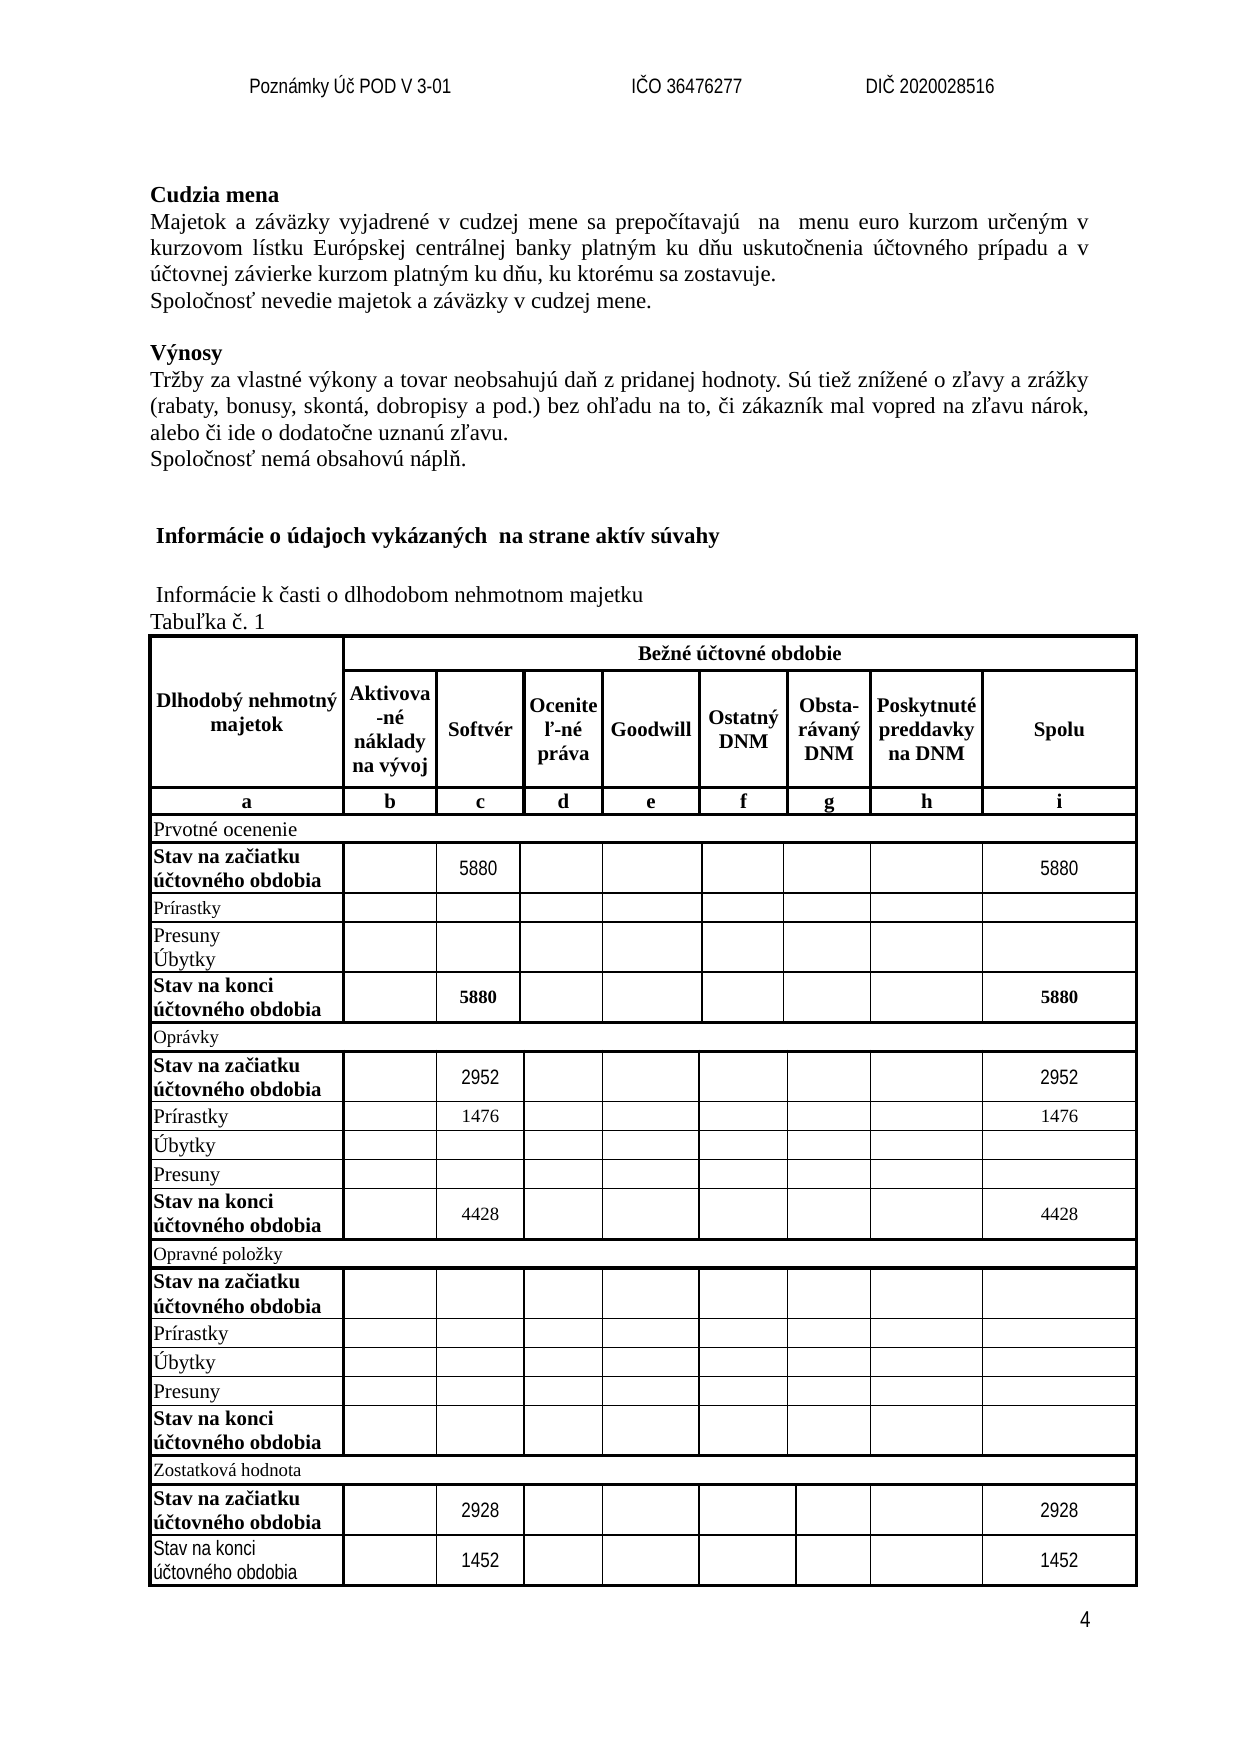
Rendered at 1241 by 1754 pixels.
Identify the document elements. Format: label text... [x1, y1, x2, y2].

table_cell [703, 894, 783, 921]
table_cell 1476 [983, 1102, 1135, 1130]
table_cell [603, 1131, 698, 1159]
table_cell [603, 1377, 698, 1404]
table_cell Stav na konci účtovného obdobia [152, 1406, 342, 1454]
table_cell [700, 1486, 795, 1534]
table_cell [788, 1160, 870, 1188]
table_cell [345, 923, 436, 971]
table_cell b [345, 789, 435, 813]
table_cell Opravné položky [152, 1241, 1135, 1266]
table_cell [521, 894, 602, 921]
table_cell a [152, 789, 342, 813]
table_cell [345, 1102, 436, 1130]
table_cell c [438, 789, 522, 813]
table_cell [788, 1406, 870, 1454]
table_cell [437, 923, 519, 971]
table_cell [345, 1189, 436, 1237]
table_cell [437, 1406, 523, 1454]
text Majetok a záväzky vyjadrené v cudzej mene sa prepočítavajú na menu euro kurzom určeným v kurzovom lístku Európskej centrálnej banky platným ku dňu uskutočnenia účtovného prípadu a v účtovnej závierke kurzom platným ku dňu, ku ktorému sa zostavuje. [150, 208, 1090, 287]
table_cell [603, 1348, 698, 1376]
table_cell [345, 1377, 436, 1404]
table_cell [603, 973, 701, 1021]
table_cell [784, 844, 870, 892]
table_cell [603, 1053, 698, 1101]
table_cell [700, 1189, 787, 1237]
table_cell [871, 1486, 982, 1534]
table_cell 2928 [437, 1486, 523, 1534]
table_cell [603, 1102, 698, 1130]
table_cell [437, 894, 519, 921]
table_cell [345, 1319, 436, 1347]
table_cell [871, 1348, 982, 1376]
table_cell e [604, 789, 698, 813]
table_cell [525, 1536, 602, 1584]
table_cell [871, 1270, 982, 1318]
table_cell 2952 [437, 1053, 523, 1101]
table_cell [871, 923, 982, 971]
table_cell h [872, 789, 981, 813]
table_cell [700, 1377, 787, 1404]
table_cell [788, 1131, 870, 1159]
table_cell Spolu [984, 672, 1135, 786]
table_cell [797, 1536, 870, 1584]
table_cell [603, 1536, 698, 1584]
table_cell [603, 1160, 698, 1188]
table_cell Stav na konci účtovného obdobia [152, 973, 342, 1021]
table_cell 4428 [437, 1189, 523, 1237]
table_cell [788, 1348, 870, 1376]
table_cell [525, 1189, 602, 1237]
table_cell [871, 1536, 982, 1584]
table_cell [603, 1189, 698, 1237]
table_cell [703, 844, 783, 892]
table_cell [788, 1319, 870, 1347]
table_cell [603, 1270, 698, 1318]
text Výnosy [150, 339, 1090, 366]
table_header Bežné účtovné obdobie [345, 638, 1135, 669]
table_cell [788, 1377, 870, 1404]
table_cell [700, 1053, 787, 1101]
table_cell [871, 1160, 982, 1188]
table_cell Presuny Úbytky [152, 923, 342, 971]
table_cell Presuny [152, 1160, 342, 1188]
table_cell Prvotné ocenenie [152, 816, 1135, 841]
table_cell [788, 1053, 870, 1101]
table_cell [525, 1319, 602, 1347]
table_cell [525, 1131, 602, 1159]
table_cell [871, 973, 982, 1021]
table_cell g [789, 789, 869, 813]
table_cell [345, 1160, 436, 1188]
table_cell [345, 973, 436, 1021]
table_cell [345, 1053, 436, 1101]
table_cell 5880 [983, 844, 1135, 892]
table_cell [345, 1486, 436, 1534]
table_cell 5880 [437, 973, 519, 1021]
table_cell Oprávky [152, 1024, 1135, 1049]
table_cell [345, 1270, 436, 1318]
table_cell [603, 844, 701, 892]
table_cell Poskytnuté preddavky na DNM [872, 672, 981, 786]
table_cell Stav na začiatku účtovného obdobia [152, 1270, 342, 1318]
table_cell [345, 1406, 436, 1454]
table_cell Softvér [438, 672, 522, 786]
table_cell [437, 1160, 523, 1188]
table_cell [437, 1131, 523, 1159]
table_cell [700, 1536, 795, 1584]
text Cudzia mena [150, 181, 1090, 208]
table_cell [788, 1189, 870, 1237]
table_cell [700, 1102, 787, 1130]
table_cell [784, 923, 870, 971]
table_cell [603, 1319, 698, 1347]
table_cell [345, 1131, 436, 1159]
table_cell [437, 1270, 523, 1318]
text Spoločnosť nemá obsahovú náplň. [150, 445, 1090, 471]
table_cell Oceniteľ-né práva [526, 672, 601, 786]
table_cell [871, 894, 982, 921]
table_cell [521, 923, 602, 971]
table_cell Stav na konci účtovného obdobia [152, 1536, 342, 1584]
table_cell [521, 844, 602, 892]
table_cell 5880 [437, 844, 519, 892]
table_cell [345, 1348, 436, 1376]
table_cell f [701, 789, 786, 813]
table_cell [525, 1053, 602, 1101]
table_cell [700, 1406, 787, 1454]
table_cell [700, 1319, 787, 1347]
table_cell [871, 1053, 982, 1101]
table_cell [983, 923, 1135, 971]
table_cell [525, 1102, 602, 1130]
table_cell [700, 1270, 787, 1318]
table_cell Stav na začiatku účtovného obdobia [152, 1053, 342, 1101]
table_cell Úbytky [152, 1348, 342, 1376]
table_cell [871, 1102, 982, 1130]
table_cell [700, 1348, 787, 1376]
text Spoločnosť nevedie majetok a záväzky v cudzej mene. [150, 287, 1090, 313]
table_cell [700, 1131, 787, 1159]
table_cell Prírastky [152, 1319, 342, 1347]
table_cell Úbytky [152, 1131, 342, 1159]
table_cell Goodwill [604, 672, 698, 786]
table_cell [703, 973, 783, 1021]
table_cell [603, 1486, 698, 1534]
table_cell [784, 894, 870, 921]
table_cell d [526, 789, 601, 813]
table_cell [983, 1348, 1135, 1376]
table_cell 2952 [983, 1053, 1135, 1101]
table_cell [603, 923, 701, 971]
table_cell 1476 [437, 1102, 523, 1130]
table_cell [525, 1160, 602, 1188]
table_cell [788, 1102, 870, 1130]
table_cell [525, 1377, 602, 1404]
table_cell [871, 1377, 982, 1404]
table_cell Prírastky [152, 1102, 342, 1130]
table_cell [871, 844, 982, 892]
table_cell [525, 1348, 602, 1376]
table_cell [871, 1189, 982, 1237]
table_cell 4428 [983, 1189, 1135, 1237]
table_cell [525, 1406, 602, 1454]
table_cell [437, 1348, 523, 1376]
table_cell [700, 1160, 787, 1188]
subtitle Informácie o údajoch vykázaných na strane aktív súvahy [150, 523, 1090, 549]
table_cell [703, 923, 783, 971]
table_cell [784, 973, 870, 1021]
table_cell [345, 1536, 436, 1584]
table_cell Stav na začiatku účtovného obdobia [152, 1486, 342, 1534]
table_cell [437, 1377, 523, 1404]
table_cell [525, 1270, 602, 1318]
table_cell i [984, 789, 1135, 813]
table_cell [797, 1486, 870, 1534]
table_cell Stav na konci účtovného obdobia [152, 1189, 342, 1237]
table_cell 1452 [437, 1536, 523, 1584]
table_cell [525, 1486, 602, 1534]
table_cell [871, 1406, 982, 1454]
table_cell Stav na začiatku účtovného obdobia [152, 844, 342, 892]
table_cell Aktivova-né náklady na vývoj [345, 672, 435, 786]
table_cell Zostatková hodnota [152, 1457, 1135, 1483]
table_cell 2928 [983, 1486, 1135, 1534]
table_cell Obsta-rávaný DNM [789, 672, 869, 786]
table_cell [871, 1131, 982, 1159]
table_cell [983, 894, 1135, 921]
table_cell [983, 1131, 1135, 1159]
table_cell [437, 1319, 523, 1347]
table_cell [983, 1377, 1135, 1404]
table_cell [345, 894, 436, 921]
table_cell [788, 1270, 870, 1318]
table_cell 1452 [983, 1536, 1135, 1584]
table_cell Prírastky [152, 894, 342, 921]
text Tabuľka č. 1 [150, 608, 1090, 634]
table_cell [983, 1406, 1135, 1454]
table_cell Ostatný DNM [701, 672, 786, 786]
table_cell [603, 1406, 698, 1454]
table_header Dlhodobý nehmotný majetok [152, 638, 342, 786]
table_cell [871, 1319, 982, 1347]
table_cell Presuny [152, 1377, 342, 1404]
text Tržby za vlastné výkony a tovar neobsahujú daň z pridanej hodnoty. Sú tiež znížené o zľavy a zrážky (rabaty, bonusy, skontá, dobropisy a pod.) bez ohľadu na to, či zákazník mal vopred na zľavu nárok, alebo či ide o dodatočne uznanú zľavu. [150, 366, 1090, 445]
table_cell [983, 1270, 1135, 1318]
table_cell [983, 1160, 1135, 1188]
table_cell [983, 1319, 1135, 1347]
table_cell [521, 973, 602, 1021]
table_cell [603, 894, 701, 921]
table_cell 5880 [983, 973, 1135, 1021]
subtitle Informácie k časti o dlhodobom nehmotnom majetku [150, 582, 1090, 608]
table_cell [345, 844, 436, 892]
